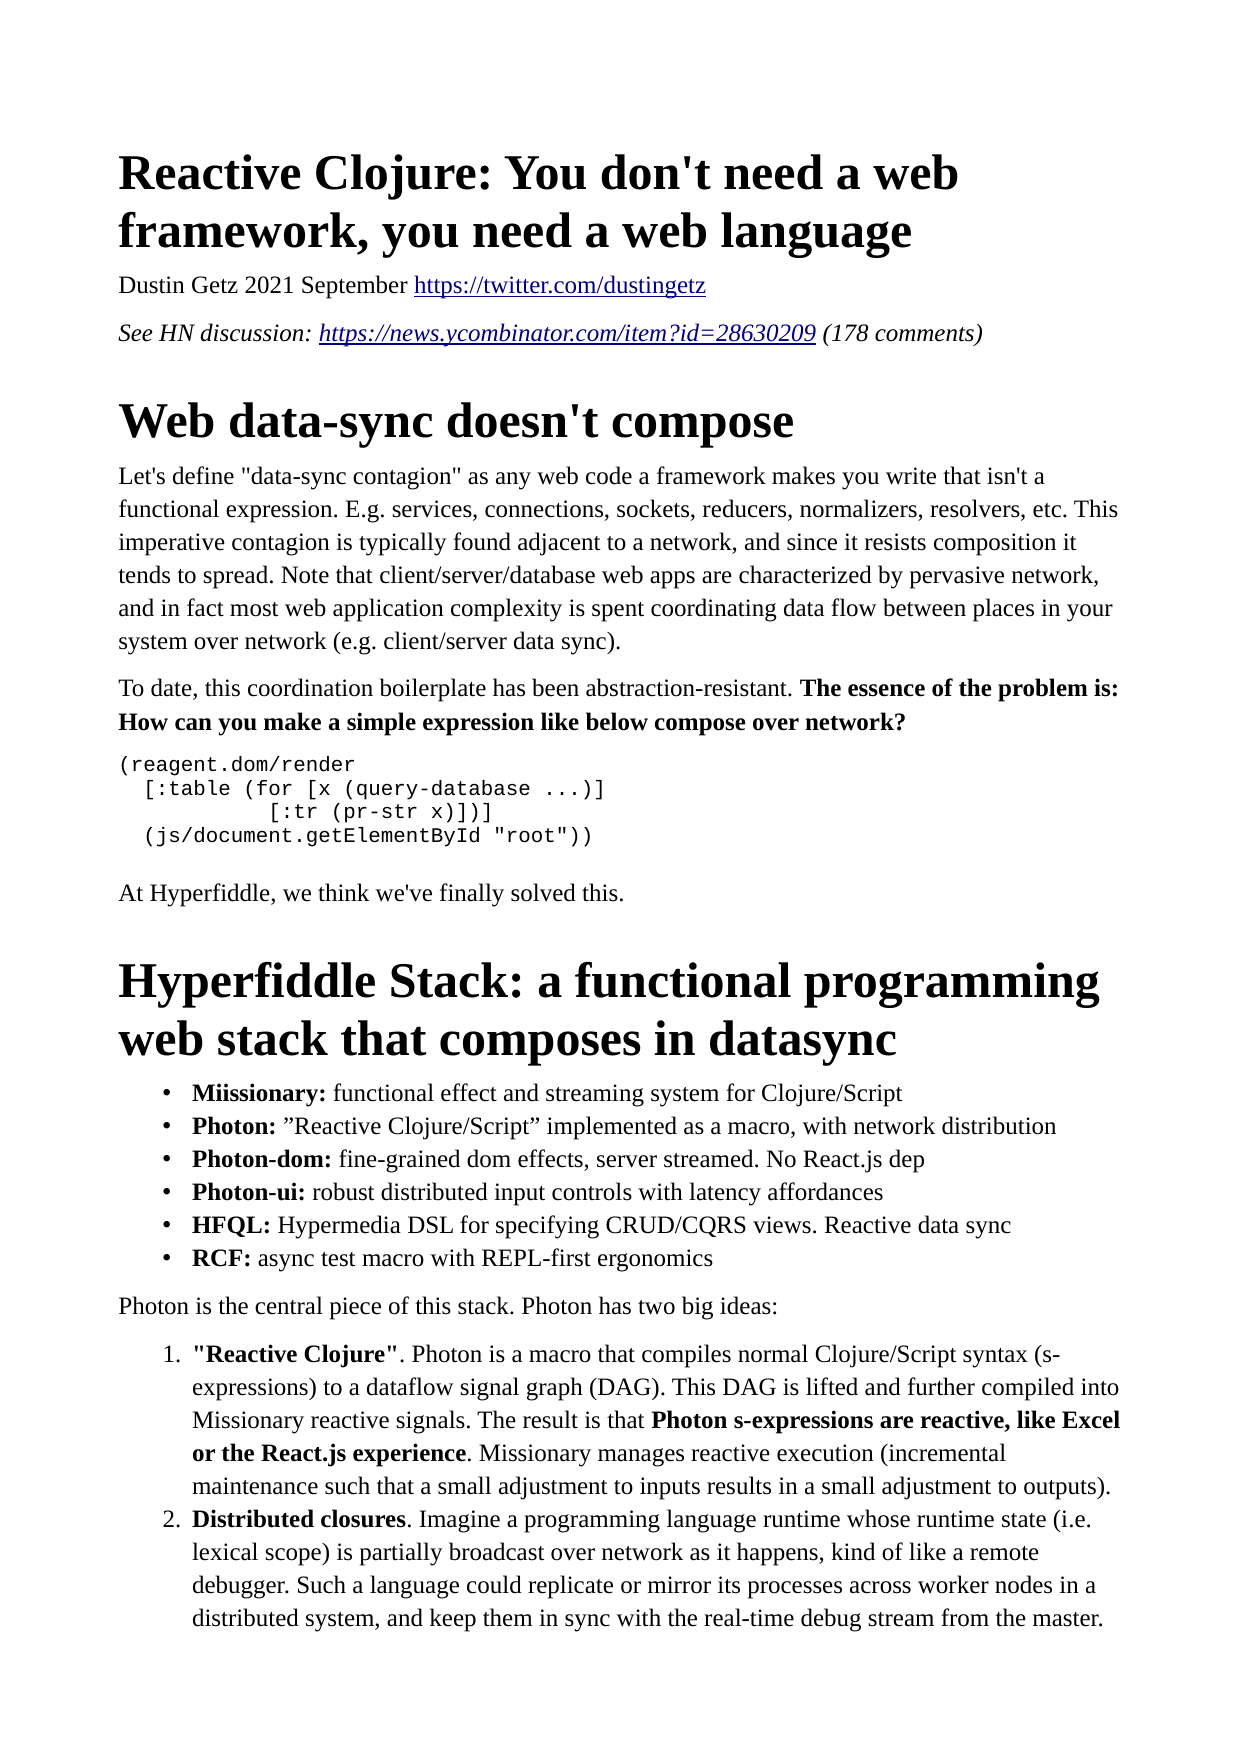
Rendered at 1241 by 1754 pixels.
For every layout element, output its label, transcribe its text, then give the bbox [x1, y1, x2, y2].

text Dustin Getz 2021 September https://twitter.com/dustingetz [118, 271, 1122, 299]
list Photon: ”Reactive Clojure/Script” implemented as a macro, with network distribution [162, 1111, 1122, 1140]
subtitle Web data-sync doesn't compose [118, 391, 1122, 448]
text See HN discussion: https://news.ycombinator.com/item?id=28630209 (178 comments) [118, 318, 1122, 347]
list Miissionary: functional effect and streaming system for Clojure/Script [162, 1078, 1122, 1107]
list Photon-dom: fine-grained dom effects, server streamed. No React.js dep [162, 1144, 1122, 1173]
text Let's define "data-sync contagion" as any web code a framework makes you write that isn't a functional expression. E.g. services, connections, sockets, reducers, normalizers, resolvers, etc. This imperative contagion is typically found adjacent to a network, and since it resists composition it tends to spread. Note that client/server/database web apps are characterized by pervasive network, and in fact most web application complexity is spent coordinating data flow between places in your system over network (e.g. client/server data sync). [118, 461, 1122, 655]
list Distributed closures. Imagine a programming language runtime whose runtime state (i.e. lexical scope) is partially broadcast over network as it happens, kind of like a remote debugger. Such a language could replicate or mirror its processes across worker nodes in a distributed system, and keep them in sync with the real-time debug stream from the master. [162, 1504, 1122, 1632]
list "Reactive Clojure". Photon is a macro that compiles normal Clojure/Script syntax (s-expressions) to a dataflow signal graph (DAG). This DAG is lifted and further compiled into Missionary reactive signals. The result is that Photon s-expressions are reactive, like Excel or the React.js experience. Missionary manages reactive execution (incremental maintenance such that a small adjustment to inputs results in a small adjustment to outputs). [162, 1339, 1122, 1499]
text [:table (for [x (query-database ...)] [118, 778, 1122, 801]
subtitle Hyperfiddle Stack: a functional programming web stack that composes in datasync [118, 951, 1122, 1066]
text At Hyperfiddle, we think we've finally solved this. [118, 878, 1122, 907]
text To date, this coordination boilerplate has been abstraction-resistant. The essence of the problem is: How can you make a simple expression like below compose over network? [118, 673, 1122, 735]
text [:tr (pr-str x)])] [118, 801, 1122, 825]
text Photon is the central piece of this stack. Photon has two big ideas: [118, 1291, 1122, 1320]
list HFQL: Hypermedia DSL for specifying CRUD/CQRS views. Reactive data sync [162, 1210, 1122, 1239]
subtitle Reactive Clojure: You don't need a web framework, you need a web language [118, 143, 1122, 258]
list Photon-ui: robust distributed input controls with latency affordances [162, 1177, 1122, 1206]
text (reagent.dom/render [118, 754, 1122, 778]
text (js/document.getElementById "root")) [118, 825, 1122, 849]
list RCF: async test macro with REPL-first ergonomics [162, 1243, 1122, 1272]
